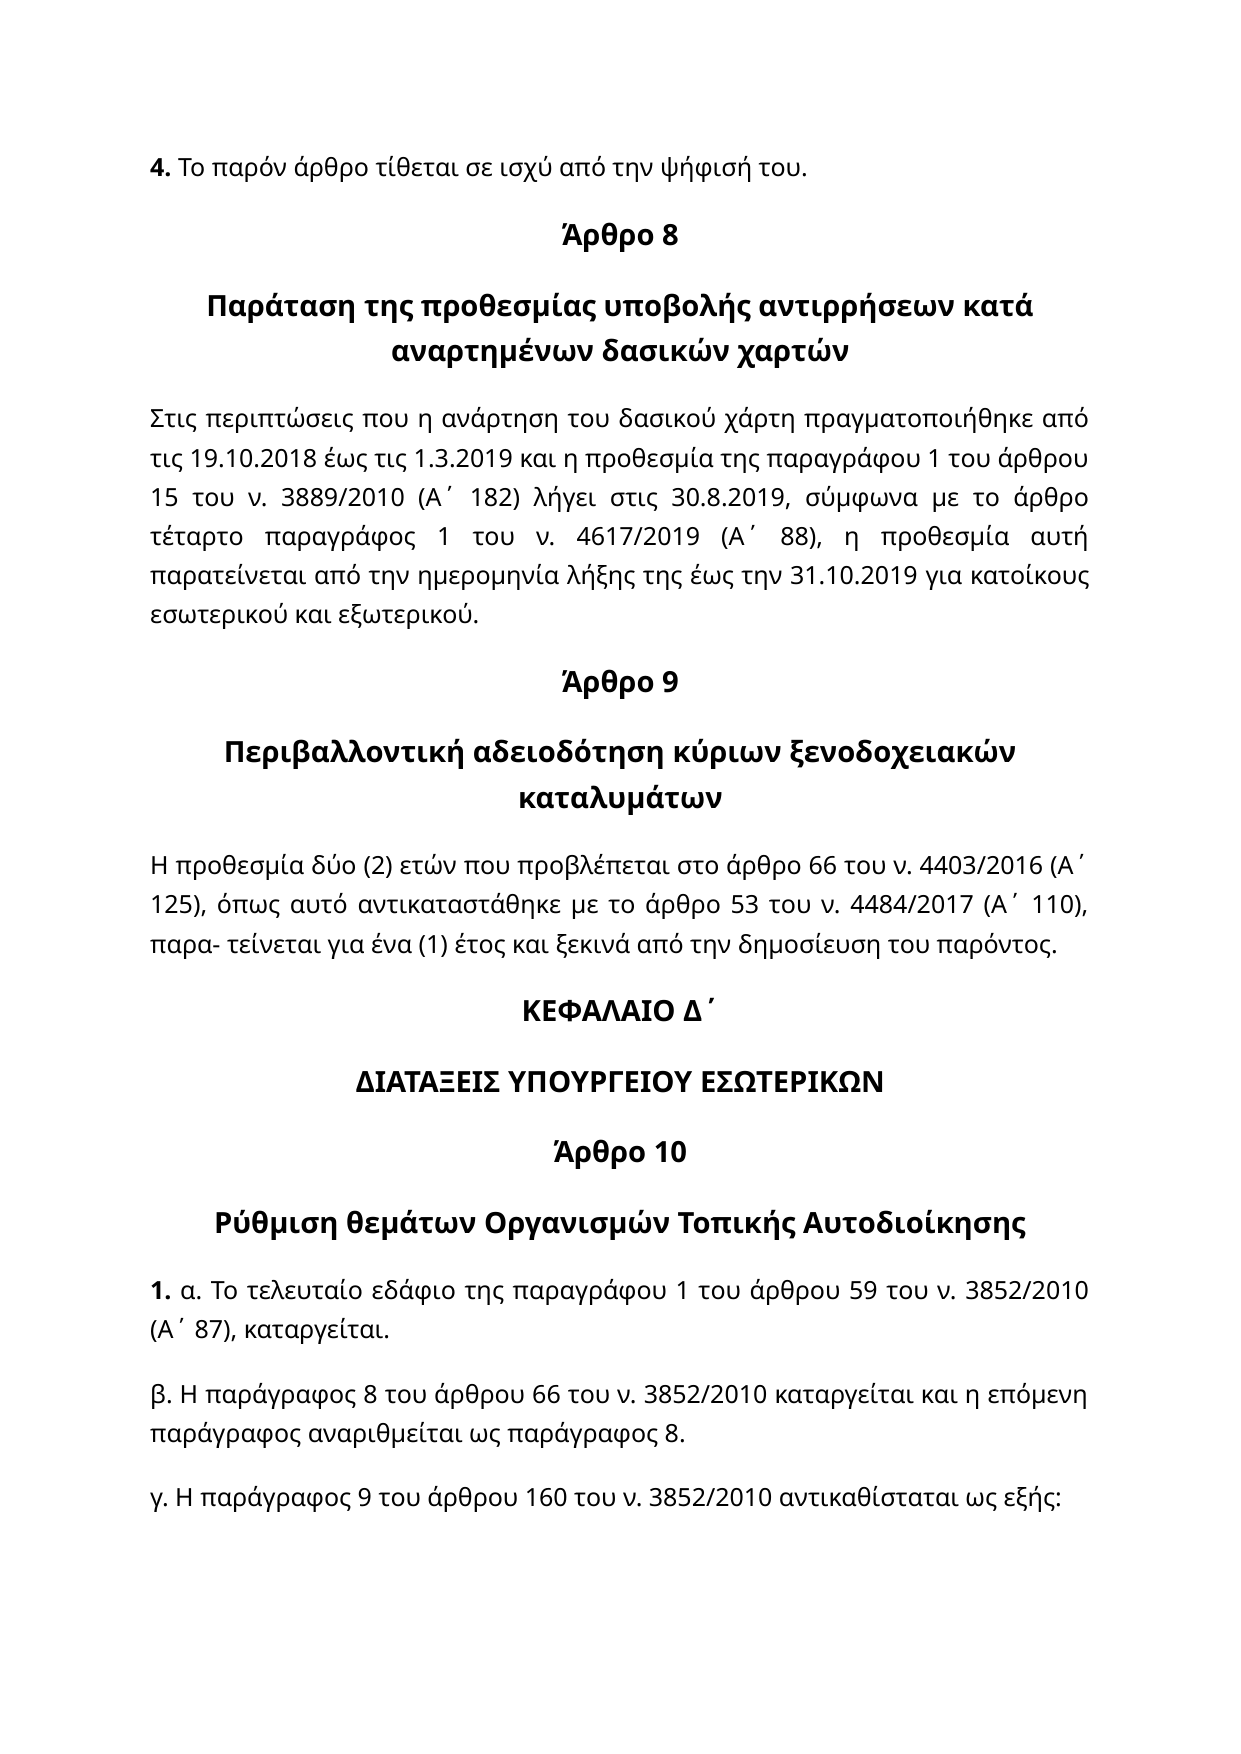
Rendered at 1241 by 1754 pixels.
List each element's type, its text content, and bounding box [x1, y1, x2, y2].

subtitle Άρθρο 8 [150, 214, 1090, 254]
subtitle Περιβαλλοντική αδειοδότηση κύριων ξενοδοχειακών καταλυμάτων [150, 732, 1090, 817]
text Η προθεσμία δύο (2) ετών που προβλέπεται στο άρθρο 66 του ν. 4403/2016 (Α΄ 125), όπως αυτό αντικαταστάθηκε με το άρθρο 53 του ν. 4484/2017 (Α΄ 110), παρα- τείνεται για ένα (1) έτος και ξεκινά από την δημοσίευση του παρόντος. [150, 848, 1090, 960]
subtitle Άρθρο 10 [150, 1132, 1090, 1171]
subtitle ΔΙΑΤΑΞΕΙΣ ΥΠΟΥΡΓΕΙΟΥ ΕΣΩΤΕΡΙΚΩΝ [150, 1061, 1090, 1101]
text γ. Η παράγραφος 9 του άρθρου 160 του ν. 3852/2010 αντικαθίσταται ως εξής: [150, 1479, 1090, 1514]
text 4. Το παρόν άρθρο τίθεται σε ισχύ από την ψήφισή του. [150, 150, 1090, 184]
subtitle ΚΕΦΑΛΑΙΟ Δ΄ [150, 990, 1090, 1030]
text β. Η παράγραφος 8 του άρθρου 66 του ν. 3852/2010 καταργείται και η επόμενη παράγραφος αναριθμείται ως παράγραφος 8. [150, 1376, 1090, 1449]
text 1. α. Το τελευταίο εδάφιο της παραγράφου 1 του άρθρου 59 του ν. 3852/2010 (Α΄ 87), καταργείται. [150, 1273, 1090, 1346]
subtitle Παράταση της προθεσμίας υποβολής αντιρρήσεων κατά αναρτημένων δασικών χαρτών [150, 285, 1090, 370]
text Στις περιπτώσεις που η ανάρτηση του δασικού χάρτη πραγματοποιήθηκε από τις 19.10.2018 έως τις 1.3.2019 και η προθεσμία της παραγράφου 1 του άρθρου 15 του ν. 3889/2010 (Α΄ 182) λήγει στις 30.8.2019, σύμφωνα με το άρθρο τέταρτο παραγράφος 1 του ν. 4617/2019 (Α΄ 88), η προθεσμία αυτή παρατείνεται από την ημερομηνία λήξης της έως την 31.10.2019 για κατοίκους εσωτερικού και εξωτερικού. [150, 401, 1090, 631]
subtitle Άρθρο 9 [150, 661, 1090, 701]
subtitle Ρύθμιση θεμάτων Οργανισμών Τοπικής Αυτοδιοίκησης [150, 1202, 1090, 1242]
